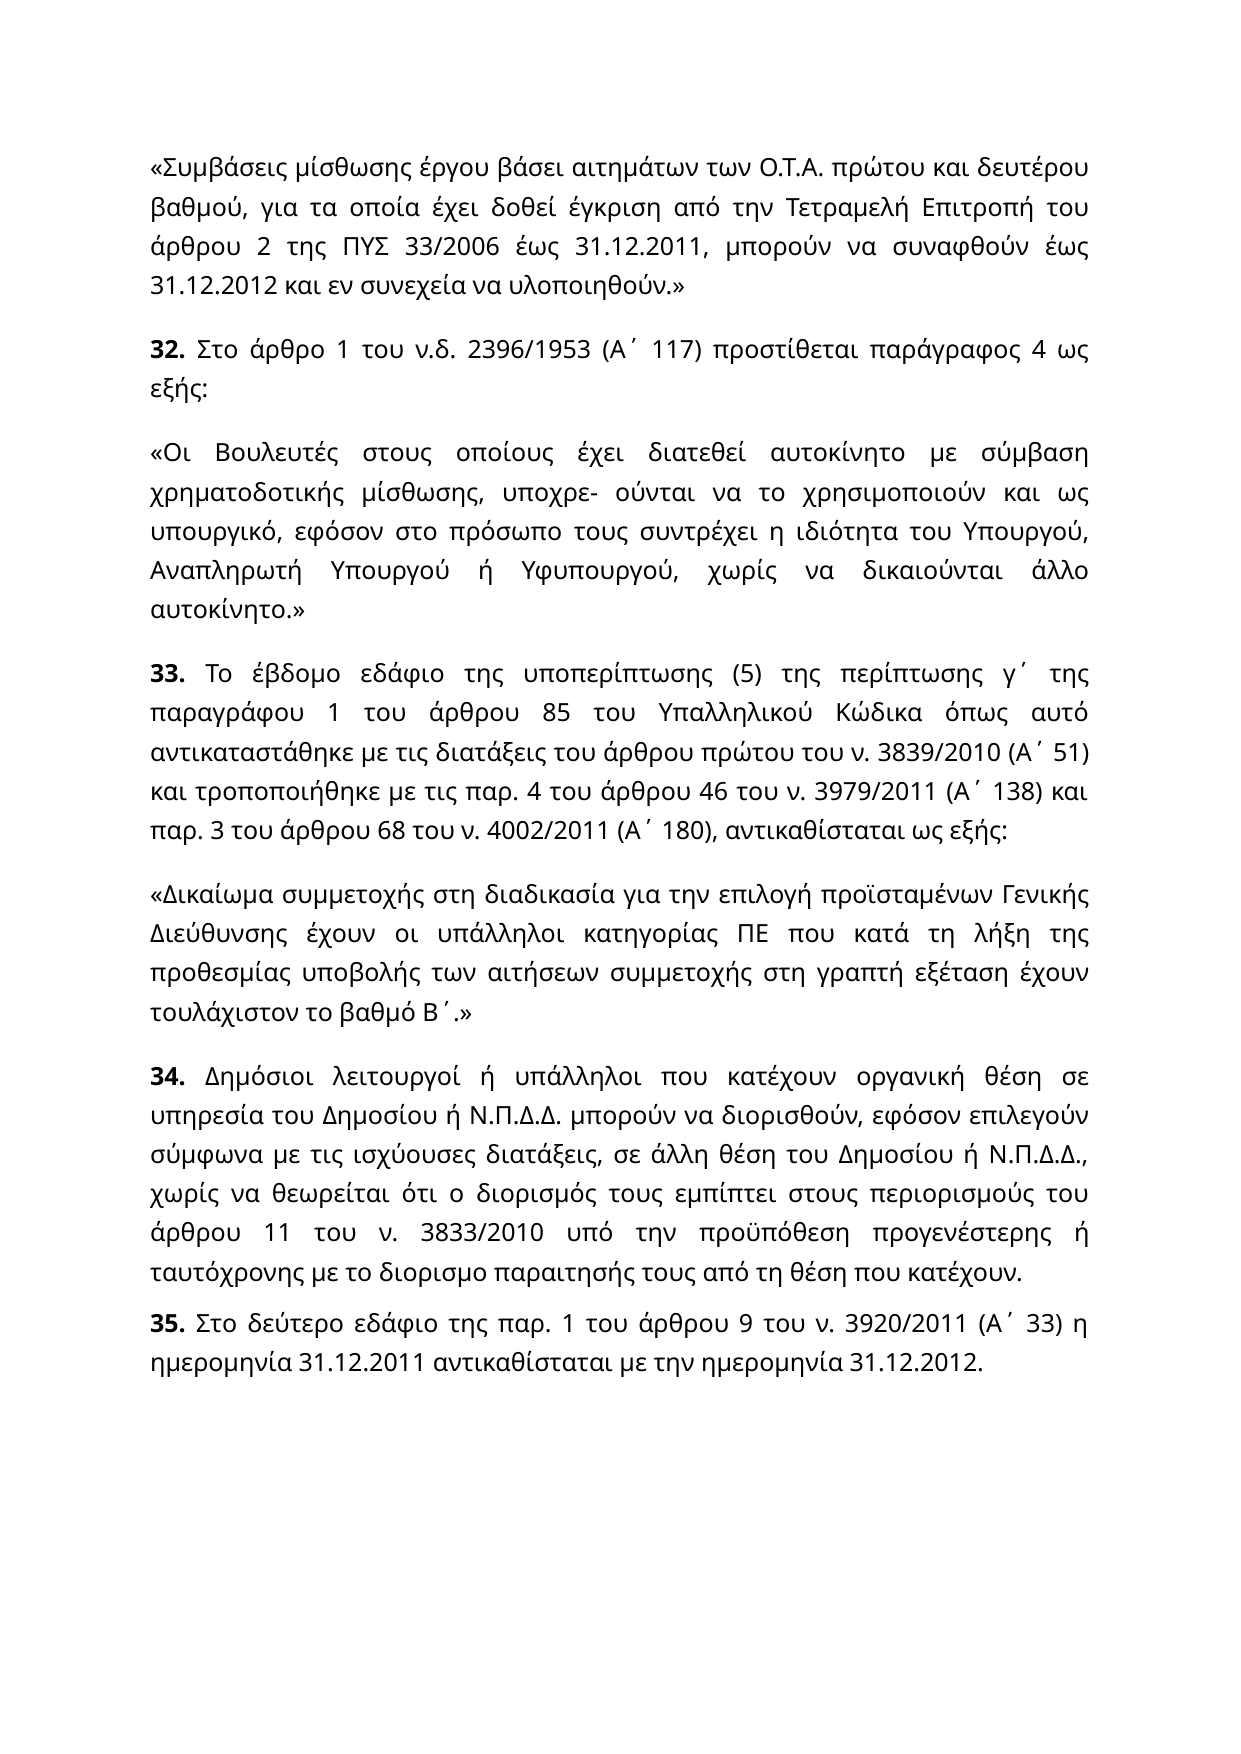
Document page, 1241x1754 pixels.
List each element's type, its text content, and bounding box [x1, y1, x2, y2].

text «Συμβάσεις μίσθωσης έργου βάσει αιτημάτων των Ο.Τ.Α. πρώτου και δευτέρου βαθμού, για τα οποία έχει δοθεί έγκριση από την Τετραμελή Επιτροπή του άρθρου 2 της ΠΥΣ 33/2006 έως 31.12.2011, μπορούν να συναφθούν έως 31.12.2012 και εν συνεχεία να υλοποιηθούν.» [150, 150, 1090, 302]
text 35. Στο δεύτερο εδάφιο της παρ. 1 του άρθρου 9 του ν. 3920/2011 (Α΄ 33) η ημερομηνία 31.12.2011 αντικαθίσταται με την ημερομηνία 31.12.2012. [150, 1306, 1090, 1379]
text 34. Δημόσιοι λειτουργοί ή υπάλληλοι που κατέχουν οργανική θέση σε υπηρεσία του Δημοσίου ή Ν.Π.Δ.Δ. μπορούν να διορισθούν, εφόσον επιλεγούν σύμφωνα με τις ισχύουσες διατάξεις, σε άλλη θέση του Δημοσίου ή Ν.Π.Δ.Δ., χωρίς να θεωρείται ότι ο διορισμός τους εμπίπτει στους περιορισμούς του άρθρου 11 του ν. 3833/2010 υπό την προϋπόθεση προγενέστερης ή ταυτόχρονης με το διορισμο παραιτησής τους από τη θέση που κατέχουν. [150, 1058, 1090, 1288]
text «Οι Βουλευτές στους οποίους έχει διατεθεί αυτοκίνητο με σύμβαση χρηματοδοτικής μίσθωσης, υποχρε- ούνται να το χρησιμοποιούν και ως υπουργικό, εφόσον στο πρόσωπο τους συντρέχει η ιδιότητα του Υπουργού, Αναπληρωτή Υπουργού ή Υφυπουργού, χωρίς να δικαιούνται άλλο αυτοκίνητο.» [150, 435, 1090, 626]
text 33. Το έβδομο εδάφιο της υποπερίπτωσης (5) της περίπτωσης γ΄ της παραγράφου 1 του άρθρου 85 του Υπαλληλικού Κώδικα όπως αυτό αντικαταστάθηκε με τις διατάξεις του άρθρου πρώτου του ν. 3839/2010 (Α΄ 51) και τροποποιήθηκε με τις παρ. 4 του άρθρου 46 του ν. 3979/2011 (Α΄ 138) και παρ. 3 του άρθρου 68 του ν. 4002/2011 (Α΄ 180), αντικαθίσταται ως εξής: [150, 656, 1090, 847]
text 32. Στο άρθρο 1 του ν.δ. 2396/1953 (Α΄ 117) προστίθεται παράγραφος 4 ως εξής: [150, 332, 1090, 405]
text «Δικαίωμα συμμετοχής στη διαδικασία για την επιλογή προϊσταμένων Γενικής Διεύθυνσης έχουν οι υπάλληλοι κατηγορίας ΠΕ που κατά τη λήξη της προθεσμίας υποβολής των αιτήσεων συμμετοχής στη γραπτή εξέταση έχουν τουλάχιστον το βαθμό Β΄.» [150, 877, 1090, 1028]
